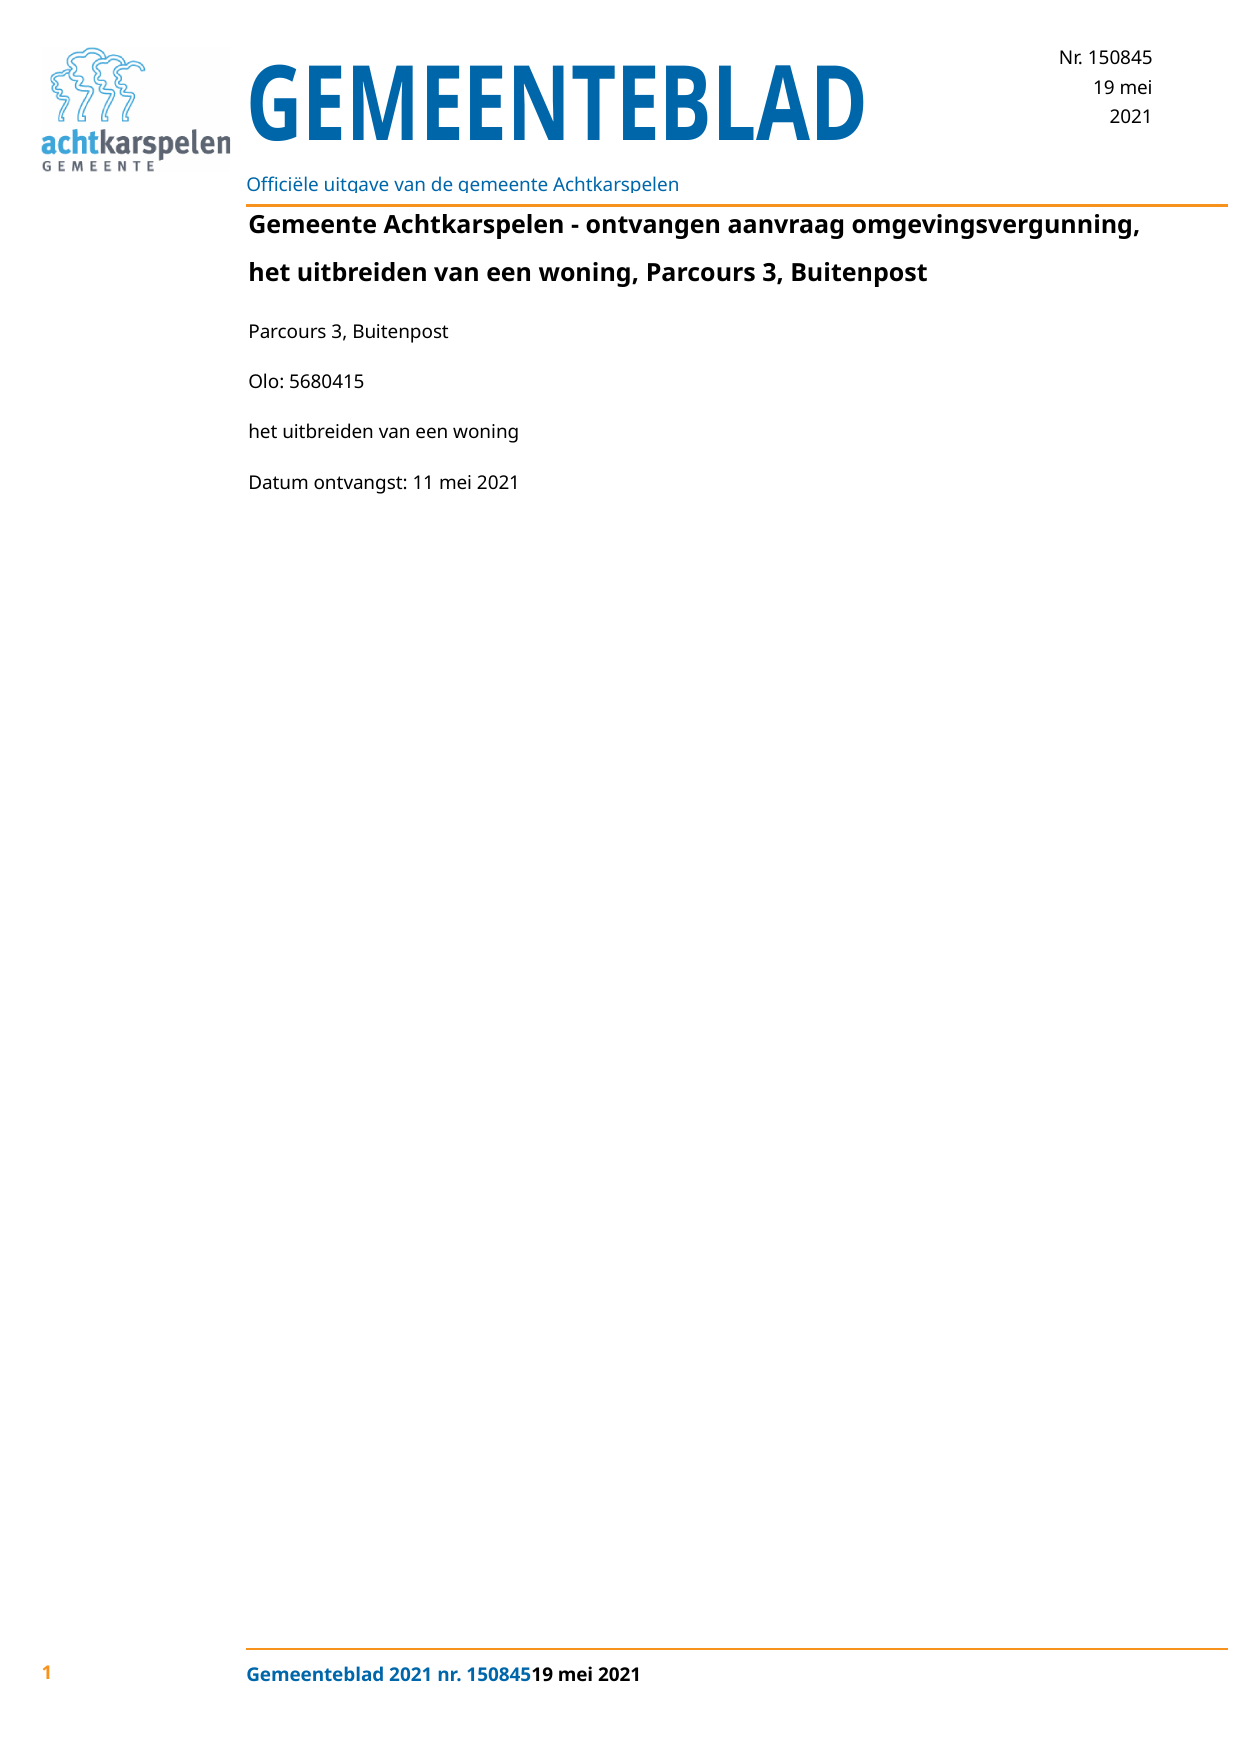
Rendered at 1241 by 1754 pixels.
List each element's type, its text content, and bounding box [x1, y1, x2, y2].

text Gemeente Achtkarspelen - ontvangen aanvraag omgevingsvergunning, het uitbreiden van een woning, Parcours 3, Buitenpost [248, 207, 1152, 288]
text Parcours 3, Buitenpost [248, 318, 1152, 344]
picture [41, 47, 231, 172]
text Datum ontvangst: 11 mei 2021 [248, 469, 1152, 495]
text het uitbreiden van een woning [248, 419, 1152, 444]
text Olo: 5680415 [248, 368, 1152, 394]
